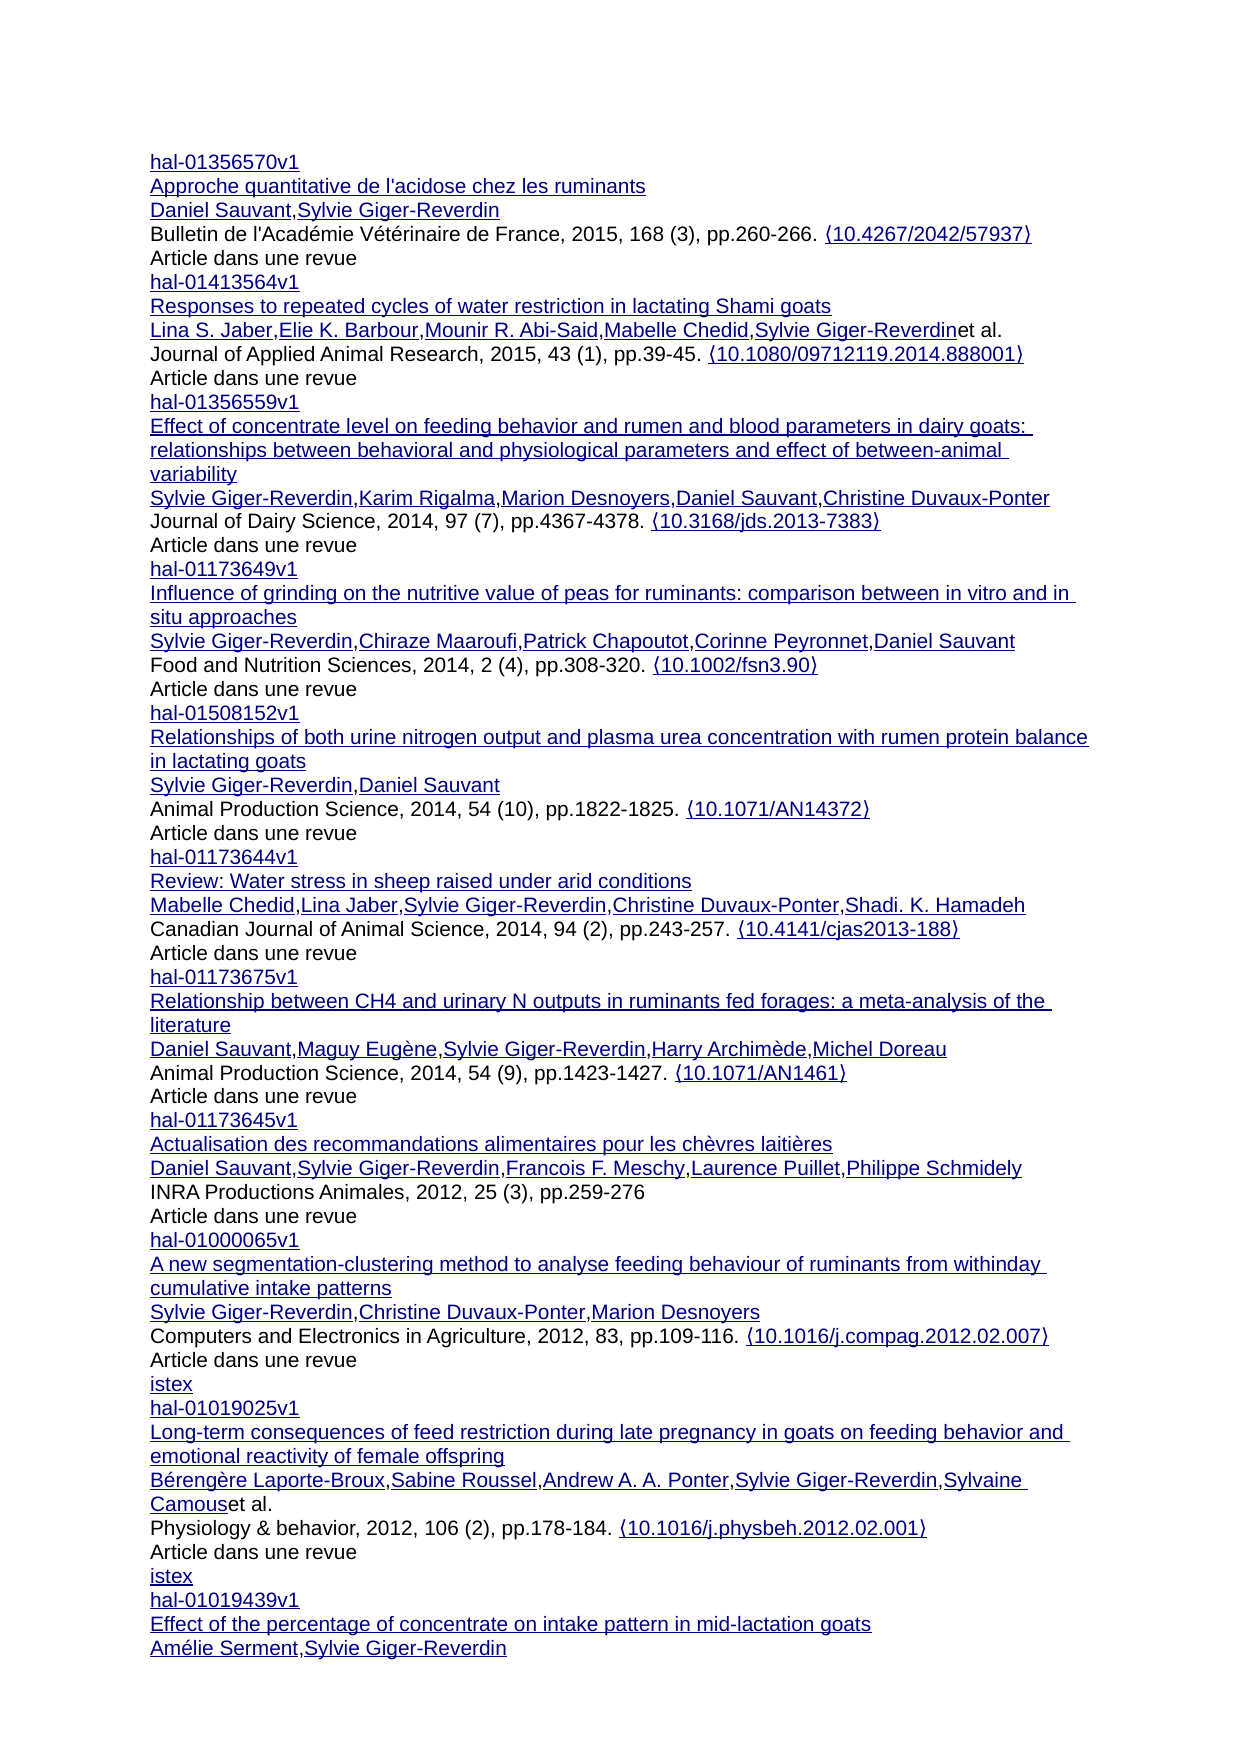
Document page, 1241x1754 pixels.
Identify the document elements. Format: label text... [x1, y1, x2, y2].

table_cell Long-term consequences of feed restriction during late pregnancy in goats on feeding behavior and emotional reactivity of female offspring Bérengère Laporte-Broux,Sabine Roussel,Andrew A. A. Ponter,Sylvie Giger-Reverdin,Sylvaine Camouset al. Physiology & behavior, 2012, 106 (2), pp.178-184. ⟨10.1016/j.physbeh.2012.02.001⟩ Article dans une revue istex hal-01019439v1 [150, 1420, 1090, 1611]
table_cell Relationships of both urine nitrogen output and plasma urea concentration with rumen protein balance in lactating goats Sylvie Giger-Reverdin,Daniel Sauvant Animal Production Science, 2014, 54 (10), pp.1822-1825. ⟨10.1071/AN14372⟩ Article dans une revue hal-01173644v1 [150, 725, 1090, 869]
table_cell hal-01356570v1 [150, 150, 1090, 174]
table_cell Actualisation des recommandations alimentaires pour les chèvres laitières Daniel Sauvant,Sylvie Giger-Reverdin,Francois F. Meschy,Laurence Puillet,Philippe Schmidely INRA Productions Animales, 2012, 25 (3), pp.259-276 Article dans une revue hal-01000065v1 [150, 1132, 1090, 1252]
table_cell Influence of grinding on the nutritive value of peas for ruminants: comparison between in vitro and in situ approaches Sylvie Giger-Reverdin,Chiraze Maaroufi,Patrick Chapoutot,Corinne Peyronnet,Daniel Sauvant Food and Nutrition Sciences, 2014, 2 (4), pp.308-320. ⟨10.1002/fsn3.90⟩ Article dans une revue hal-01508152v1 [150, 581, 1090, 725]
table_cell Relationship between CH4 and urinary N outputs in ruminants fed forages: a meta-analysis of the literature Daniel Sauvant,Maguy Eugène,Sylvie Giger-Reverdin,Harry Archimède,Michel Doreau Animal Production Science, 2014, 54 (9), pp.1423-1427. ⟨10.1071/AN1461⟩ Article dans une revue hal-01173645v1 [150, 989, 1090, 1132]
table_cell Effect of concentrate level on feeding behavior and rumen and blood parameters in dairy goats: relationships between behavioral and physiological parameters and effect of between-animal variability Sylvie Giger-Reverdin,Karim Rigalma,Marion Desnoyers,Daniel Sauvant,Christine Duvaux-Ponter Journal of Dairy Science, 2014, 97 (7), pp.4367-4378. ⟨10.3168/jds.2013-7383⟩ Article dans une revue hal-01173649v1 [150, 414, 1090, 581]
table_cell Review: Water stress in sheep raised under arid conditions Mabelle Chedid,Lina Jaber,Sylvie Giger-Reverdin,Christine Duvaux-Ponter,Shadi. K. Hamadeh Canadian Journal of Animal Science, 2014, 94 (2), pp.243-257. ⟨10.4141/cjas2013-188⟩ Article dans une revue hal-01173675v1 [150, 869, 1090, 988]
table_cell Approche quantitative de l'acidose chez les ruminants Daniel Sauvant,Sylvie Giger-Reverdin Bulletin de l'Académie Vétérinaire de France, 2015, 168 (3), pp.260-266. ⟨10.4267/2042/57937⟩ Article dans une revue hal-01413564v1 [150, 174, 1090, 294]
table_cell Responses to repeated cycles of water restriction in lactating Shami goats Lina S. Jaber,Elie K. Barbour,Mounir R. Abi-Said,Mabelle Chedid,Sylvie Giger-Reverdinet al. Journal of Applied Animal Research, 2015, 43 (1), pp.39-45. ⟨10.1080/09712119.2014.888001⟩ Article dans une revue hal-01356559v1 [150, 294, 1090, 413]
table_cell A new segmentation-clustering method to analyse feeding behaviour of ruminants from withinday cumulative intake patterns Sylvie Giger-Reverdin,Christine Duvaux-Ponter,Marion Desnoyers Computers and Electronics in Agriculture, 2012, 83, pp.109-116. ⟨10.1016/j.compag.2012.02.007⟩ Article dans une revue istex hal-01019025v1 [150, 1252, 1090, 1420]
table_cell Effect of the percentage of concentrate on intake pattern in mid-lactation goats Amélie Serment,Sylvie Giger-Reverdin [150, 1611, 1090, 1659]
